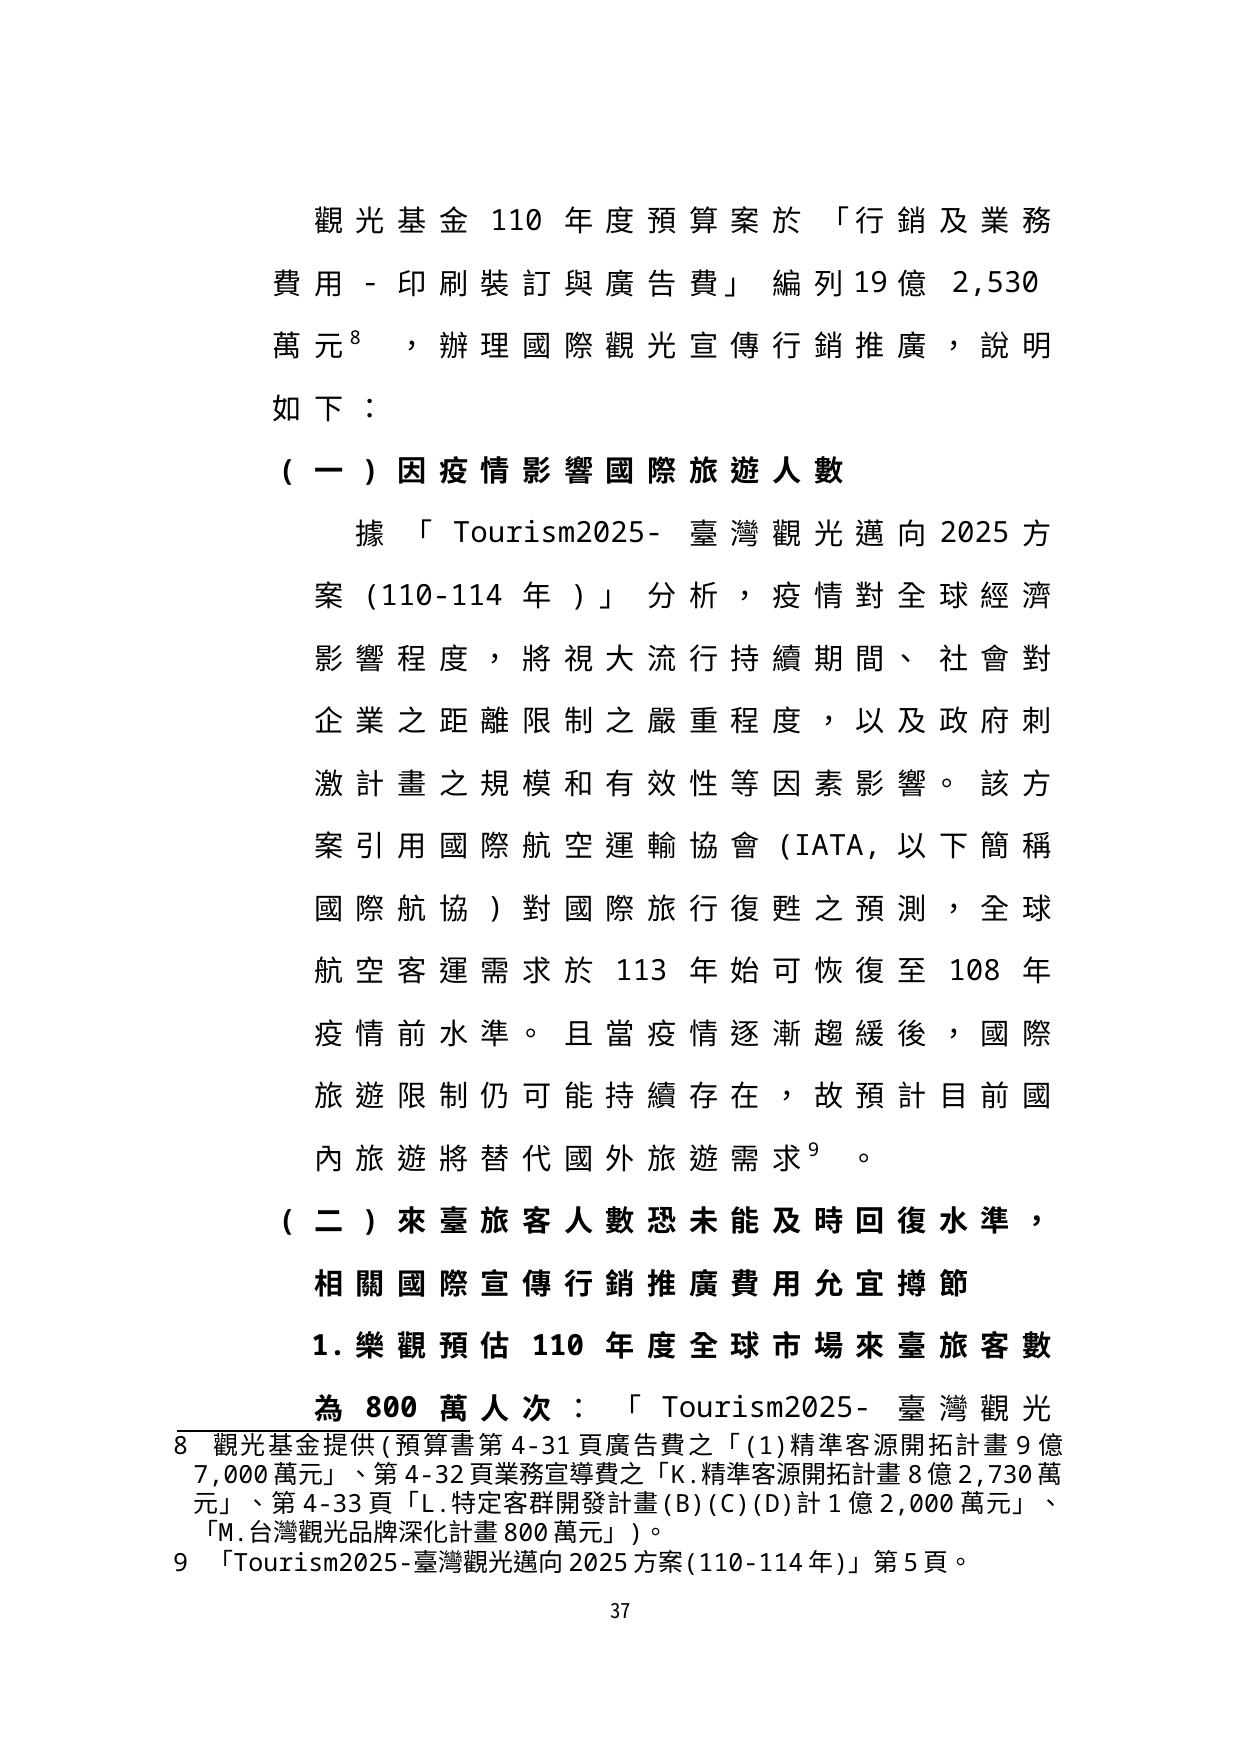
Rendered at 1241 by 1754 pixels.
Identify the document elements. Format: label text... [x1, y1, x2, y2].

text (二)來臺旅客人數恐未能及時回復水準，相關國際宣傳行銷推廣費用允宜撙節 [242, 1177, 1058, 1302]
text 觀光基金110年度預算案於「行銷及業務費用-印刷裝訂與廣告費」編列19億2,530萬元，辦理國際觀光宣傳行銷推廣，說明如下： [242, 177, 1058, 427]
text 1.樂觀預估110年度全球市場來臺旅客數為800萬人次：「Tourism2025-臺灣觀光 [271, 1302, 1058, 1427]
text 觀光基金提供(預算書第4-31頁廣告費之「(1)精準客源開拓計畫9億7,000萬元」、第4-32頁業務宣導費之「K.精準客源開拓計畫8億2,730萬元」、第4-33頁「L.特定客群開發計畫(B)(C)(D)計1億2,000萬元」、「M.台灣觀光品牌深化計畫800萬元」)。 [173, 1431, 1063, 1548]
text 「Tourism2025-臺灣觀光邁向2025方案(110-114年)」第5頁。 [173, 1548, 1063, 1577]
text (一)因疫情影響國際旅遊人數 [242, 427, 1058, 490]
text 據「Tourism2025-臺灣觀光邁向2025方案(110-114年)」分析，疫情對全球經濟影響程度，將視大流行持續期間、社會對企業之距離限制之嚴重程度，以及政府刺激計畫之規模和有效性等因素影響。該方案引用國際航空運輸協會(IATA,以下簡稱國際航協)對國際旅行復甦之預測，全球航空客運需求於113年始可恢復至108年疫情前水準。且當疫情逐漸趨緩後，國際旅遊限制仍可能持續存在，故預計目前國內旅遊將替代國外旅遊需求。 [271, 490, 1058, 1177]
